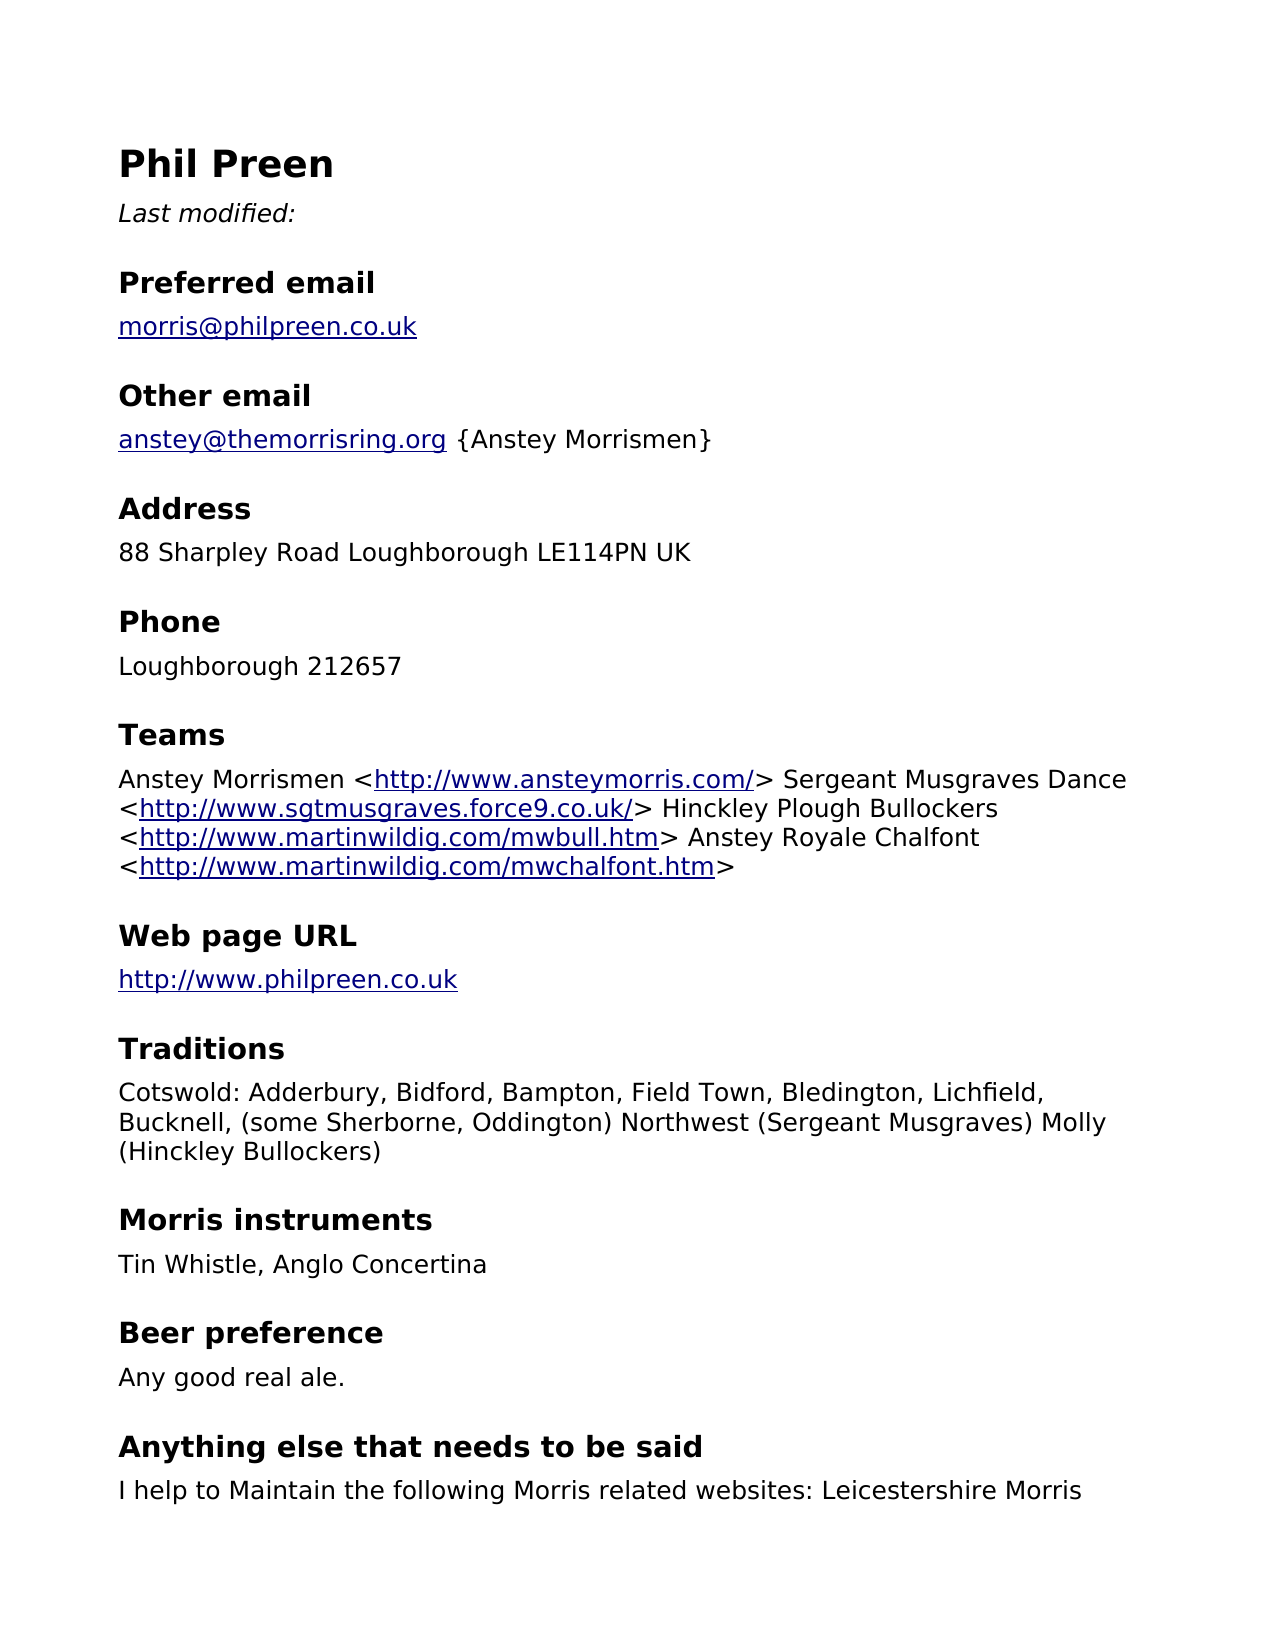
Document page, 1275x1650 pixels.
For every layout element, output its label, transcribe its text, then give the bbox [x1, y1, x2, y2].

subtitle Beer preference [118, 1317, 1157, 1351]
text Last modified: [118, 199, 1157, 228]
subtitle Phil Preen [118, 143, 1157, 187]
text Cotswold: Adderbury, Bidford, Bampton, Field Town, Bledington, Lichfield, Bucknell, (some Sherborne, Oddington) Northwest (Sergeant Musgraves) Molly (Hinckley Bullockers) [118, 1079, 1157, 1166]
text Anstey Morrismen <http://www.ansteymorris.com/> Sergeant Musgraves Dance <http://www.sgtmusgraves.force9.co.uk/> Hinckley Plough Bullockers <http://www.martinwildig.com/mwbull.htm> Anstey Royale Chalfont <http://www.martinwildig.com/mwchalfont.htm> [118, 765, 1157, 882]
text Loughborough 212657 [118, 652, 1157, 681]
text morris@philpreen.co.uk [118, 312, 1157, 342]
text http://www.philpreen.co.uk [118, 966, 1157, 995]
text Any good real ale. [118, 1363, 1157, 1392]
subtitle Web page URL [118, 919, 1157, 953]
subtitle Anything else that needs to be said [118, 1430, 1157, 1464]
text Tin Whistle, Anglo Concertina [118, 1250, 1157, 1279]
subtitle Traditions [118, 1032, 1157, 1066]
text anstey@themorrisring.org {Anstey Morrismen} [118, 426, 1157, 455]
text 88 Sharpley Road Loughborough LE114PN UK [118, 539, 1157, 568]
subtitle Teams [118, 718, 1157, 752]
text I help to Maintain the following Morris related websites: Leicestershire Morris [118, 1476, 1157, 1506]
subtitle Address [118, 492, 1157, 526]
subtitle Preferred email [118, 266, 1157, 300]
subtitle Other email [118, 379, 1157, 413]
subtitle Phone [118, 605, 1157, 639]
subtitle Morris instruments [118, 1204, 1157, 1238]
